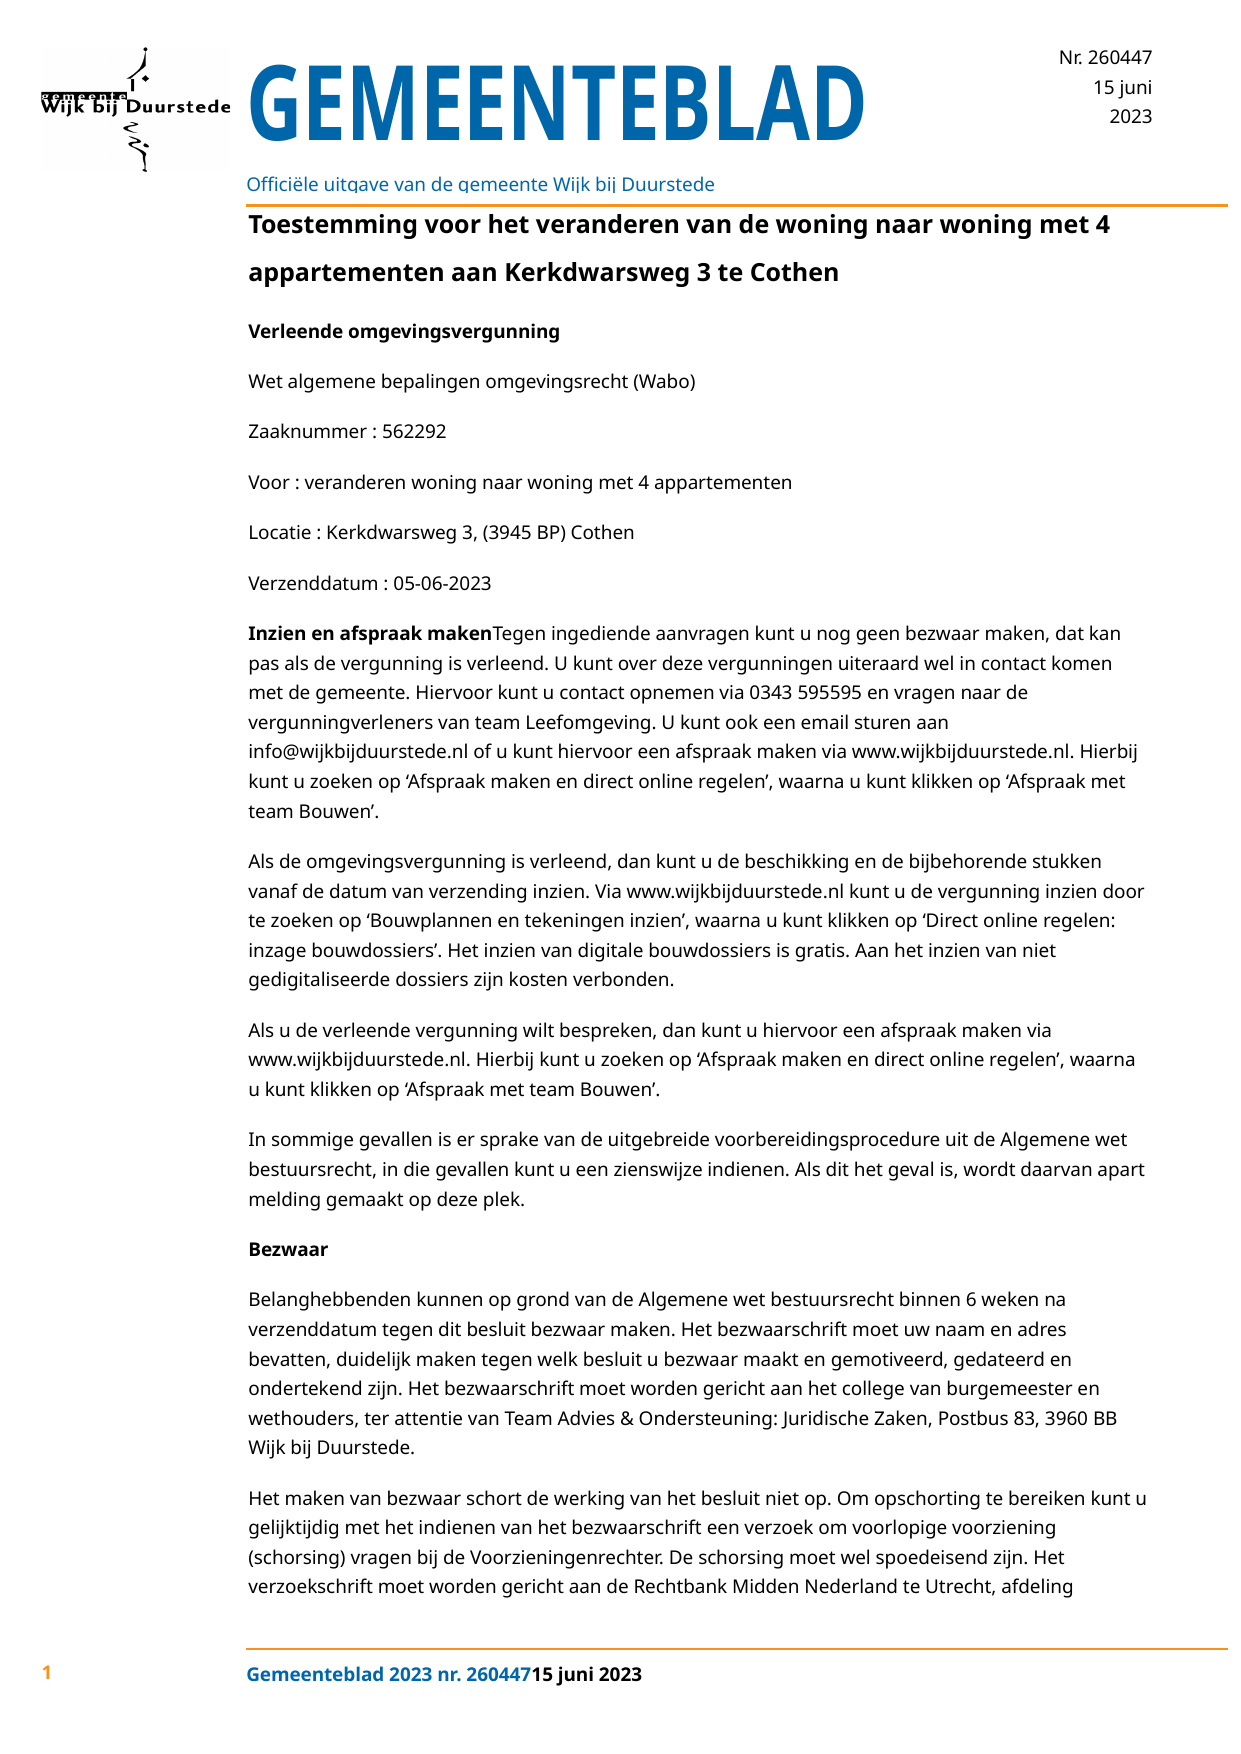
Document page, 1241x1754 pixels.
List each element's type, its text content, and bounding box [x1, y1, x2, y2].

text Verzenddatum : 05-06-2023 [248, 570, 1152, 596]
picture [41, 47, 231, 172]
text Locatie : Kerkdwarsweg 3, (3945 BP) Cothen [248, 519, 1152, 545]
text Inzien en afspraak makenTegen ingediende aanvragen kunt u nog geen bezwaar maken, dat kan pas als de vergunning is verleend. U kunt over deze vergunningen uiteraard wel in contact komen met de gemeente. Hiervoor kunt u contact opnemen via 0343 595595 en vragen naar de vergunningverleners van team Leefomgeving. U kunt ook een email sturen aan info@wijkbijduurstede.nl of u kunt hiervoor een afspraak maken via www.wijkbijduurstede.nl. Hierbij kunt u zoeken op ‘Afspraak maken en direct online regelen’, waarna u kunt klikken op ‘Afspraak met team Bouwen’. [248, 620, 1152, 824]
text Als de omgevingsvergunning is verleend, dan kunt u de beschikking en de bijbehorende stukken vanaf de datum van verzending inzien. Via www.wijkbijduurstede.nl kunt u de vergunning inzien door te zoeken op ‘Bouwplannen en tekeningen inzien’, waarna u kunt klikken op ‘Direct online regelen: inzage bouwdossiers’. Het inzien van digitale bouwdossiers is gratis. Aan het inzien van niet gedigitaliseerde dossiers zijn kosten verbonden. [248, 848, 1152, 992]
text Toestemming voor het veranderen van de woning naar woning met 4 appartementen aan Kerkdwarsweg 3 te Cothen [248, 207, 1152, 288]
text Het maken van bezwaar schort de werking van het besluit niet op. Om opschorting te bereiken kunt u gelijktijdig met het indienen van het bezwaarschrift een verzoek om voorlopige voorziening (schorsing) vragen bij de Voorzieningenrechter. De schorsing moet wel spoedeisend zijn. Het verzoekschrift moet worden gericht aan de Rechtbank Midden Nederland te Utrecht, afdeling [248, 1485, 1152, 1599]
text Verleende omgevingsvergunning [248, 318, 1152, 344]
text Zaaknummer : 562292 [248, 419, 1152, 444]
text Voor : veranderen woning naar woning met 4 appartementen [248, 469, 1152, 495]
text In sommige gevallen is er sprake van de uitgebreide voorbereidingsprocedure uit de Algemene wet bestuursrecht, in die gevallen kunt u een zienswijze indienen. Als dit het geval is, wordt daarvan apart melding gemaakt op deze plek. [248, 1127, 1152, 1212]
text Bezwaar [248, 1236, 1152, 1262]
text Belanghebbenden kunnen op grond van de Algemene wet bestuursrecht binnen 6 weken na verzenddatum tegen dit besluit bezwaar maken. Het bezwaarschrift moet uw naam en adres bevatten, duidelijk maken tegen welk besluit u bezwaar maakt en gemotiveerd, gedateerd en ondertekend zijn. Het bezwaarschrift moet worden gericht aan het college van burgemeester en wethouders, ter attentie van Team Advies & Ondersteuning: Juridische Zaken, Postbus 83, 3960 BB Wijk bij Duurstede. [248, 1287, 1152, 1460]
text Wet algemene bepalingen omgevingsrecht (Wabo) [248, 368, 1152, 394]
text Als u de verleende vergunning wilt bespreken, dan kunt u hiervoor een afspraak maken via www.wijkbijduurstede.nl. Hierbij kunt u zoeken op ‘Afspraak maken en direct online regelen’, waarna u kunt klikken op ‘Afspraak met team Bouwen’. [248, 1017, 1152, 1102]
